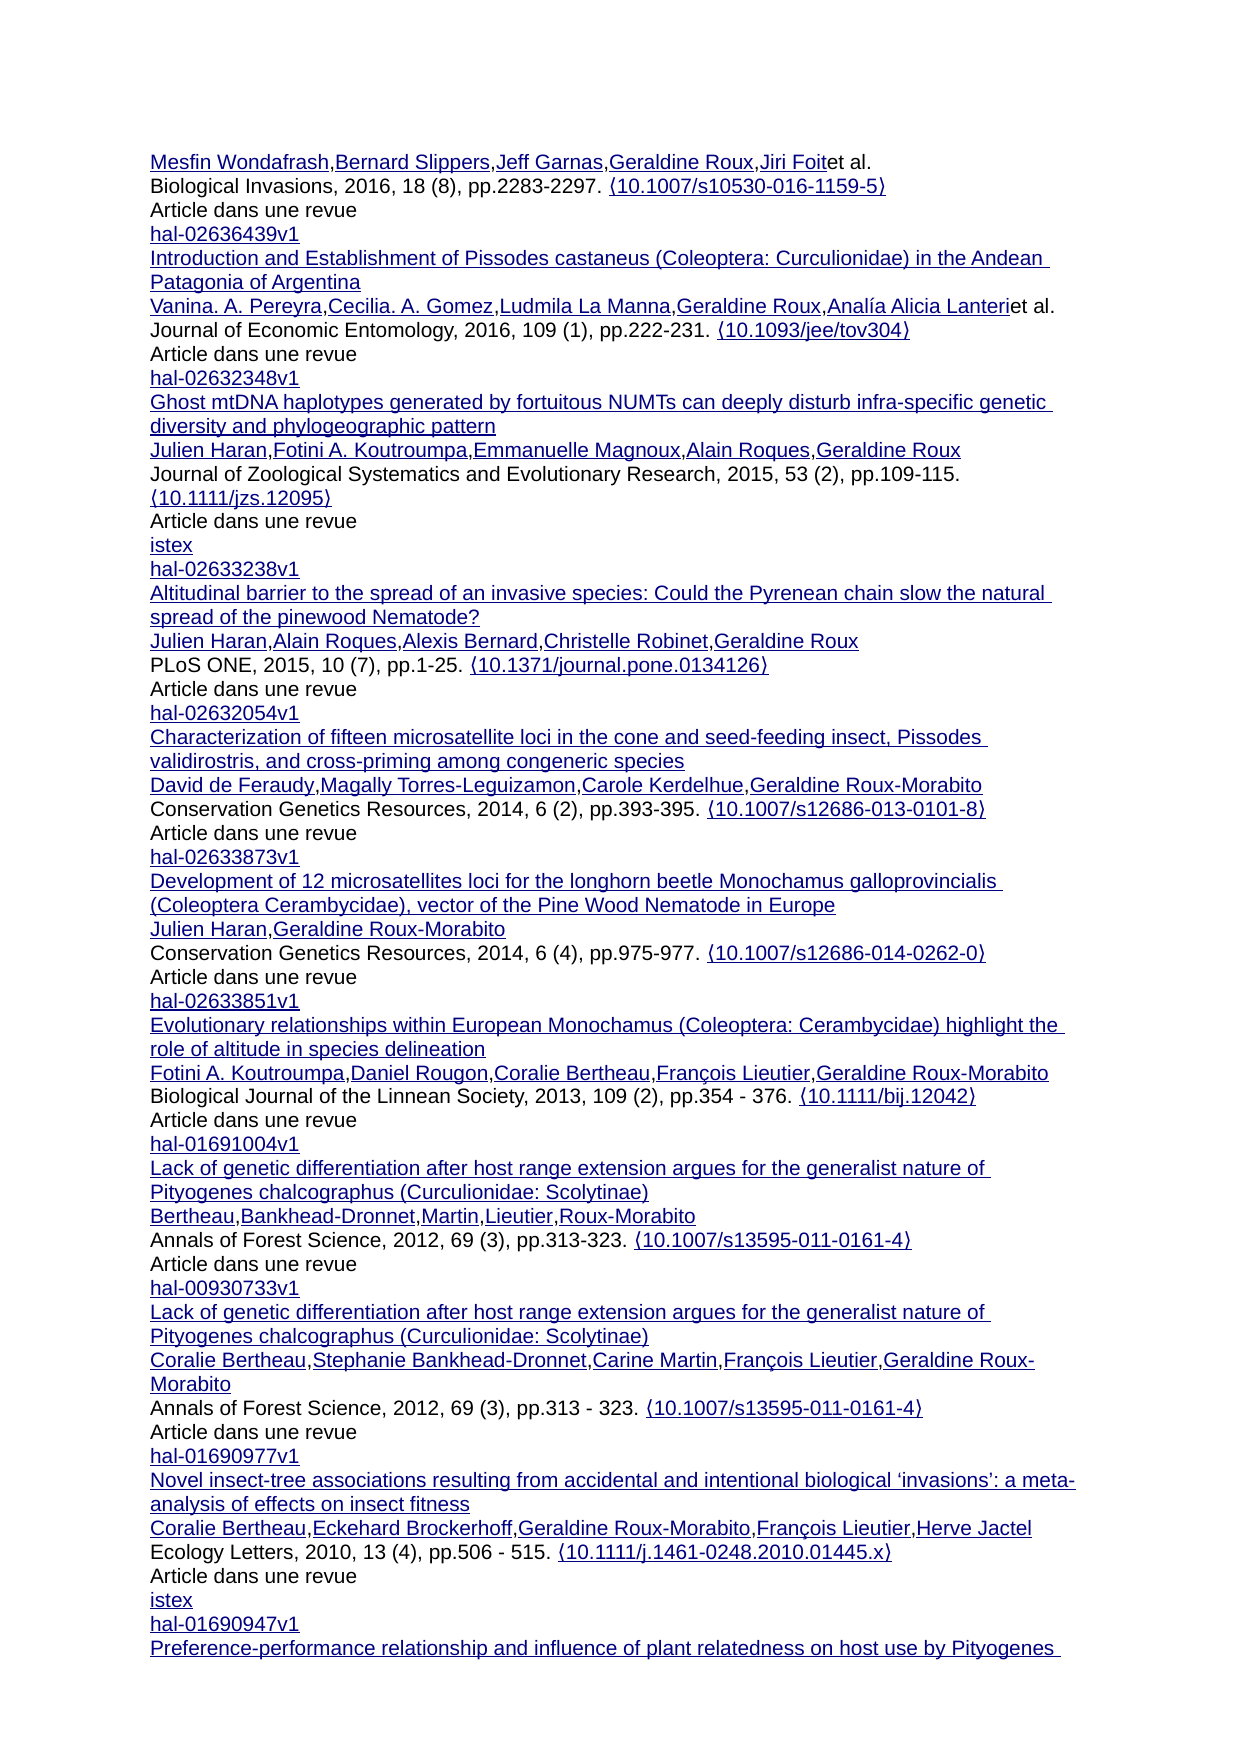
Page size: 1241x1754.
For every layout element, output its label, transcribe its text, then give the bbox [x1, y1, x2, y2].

table_cell Lack of genetic differentiation after host range extension argues for the generalist nature of Pityogenes chalcographus (Curculionidae: Scolytinae) Coralie Bertheau,Stephanie Bankhead-Dronnet,Carine Martin,François Lieutier,Geraldine Roux-Morabito Annals of Forest Science, 2012, 69 (3), pp.313 - 323. ⟨10.1007/s13595-011-0161-4⟩ Article dans une revue hal-01690977v1 [150, 1300, 1090, 1468]
table_cell Ghost mtDNA haplotypes generated by fortuitous NUMTs can deeply disturb infra-specific genetic diversity and phylogeographic pattern Julien Haran,Fotini A. Koutroumpa,Emmanuelle Magnoux,Alain Roques,Geraldine Roux Journal of Zoological Systematics and Evolutionary Research, 2015, 53 (2), pp.109-115. ⟨10.1111/jzs.12095⟩ Article dans une revue istex hal-02633238v1 [150, 390, 1090, 581]
table_cell Novel insect-tree associations resulting from accidental and intentional biological ‘invasions’: a meta-analysis of effects on insect fitness Coralie Bertheau,Eckehard Brockerhoff,Geraldine Roux-Morabito,François Lieutier,Herve Jactel Ecology Letters, 2010, 13 (4), pp.506 - 515. ⟨10.1111/j.1461-0248.2010.01445.x⟩ Article dans une revue istex hal-01690947v1 [150, 1468, 1090, 1635]
table_cell Introduction and Establishment of Pissodes castaneus (Coleoptera: Curculionidae) in the Andean Patagonia of Argentina Vanina. A. Pereyra,Cecilia. A. Gomez,Ludmila La Manna,Geraldine Roux,Analía Alicia Lanteriet al. Journal of Economic Entomology, 2016, 109 (1), pp.222-231. ⟨10.1093/jee/tov304⟩ Article dans une revue hal-02632348v1 [150, 246, 1090, 389]
table_cell Lack of genetic differentiation after host range extension argues for the generalist nature of Pityogenes chalcographus (Curculionidae: Scolytinae) Bertheau,Bankhead-Dronnet,Martin,Lieutier,Roux-Morabito Annals of Forest Science, 2012, 69 (3), pp.313-323. ⟨10.1007/s13595-011-0161-4⟩ Article dans une revue hal-00930733v1 [150, 1156, 1090, 1300]
table_cell Characterization of fifteen microsatellite loci in the cone and seed-feeding insect, Pissodes validirostris, and cross-priming among congeneric species David de Feraudy,Magally Torres-Leguizamon,Carole Kerdelhue,Geraldine Roux-Morabito Conservation Genetics Resources, 2014, 6 (2), pp.393-395. ⟨10.1007/s12686-013-0101-8⟩ Article dans une revue hal-02633873v1 [150, 725, 1090, 869]
table_cell Altitudinal barrier to the spread of an invasive species: Could the Pyrenean chain slow the natural spread of the pinewood Nematode? Julien Haran,Alain Roques,Alexis Bernard,Christelle Robinet,Geraldine Roux PLoS ONE, 2015, 10 (7), pp.1-25. ⟨10.1371/journal.pone.0134126⟩ Article dans une revue hal-02632054v1 [150, 581, 1090, 725]
table_cell Development of 12 microsatellites loci for the longhorn beetle Monochamus galloprovincialis (Coleoptera Cerambycidae), vector of the Pine Wood Nematode in Europe Julien Haran,Geraldine Roux-Morabito Conservation Genetics Resources, 2014, 6 (4), pp.975-977. ⟨10.1007/s12686-014-0262-0⟩ Article dans une revue hal-02633851v1 [150, 869, 1090, 1012]
table_cell Evolutionary relationships within European Monochamus (Coleoptera: Cerambycidae) highlight the role of altitude in species delineation Fotini A. Koutroumpa,Daniel Rougon,Coralie Bertheau,François Lieutier,Geraldine Roux-Morabito Biological Journal of the Linnean Society, 2013, 109 (2), pp.354 - 376. ⟨10.1111/bij.12042⟩ Article dans une revue hal-01691004v1 [150, 1013, 1090, 1156]
table_cell Preference-performance relationship and influence of plant relatedness on host use by Pityogenes [150, 1635, 1090, 1659]
table_cell Mesfin Wondafrash,Bernard Slippers,Jeff Garnas,Geraldine Roux,Jiri Foitet al. Biological Invasions, 2016, 18 (8), pp.2283-2297. ⟨10.1007/s10530-016-1159-5⟩ Article dans une revue hal-02636439v1 [150, 150, 1090, 246]
